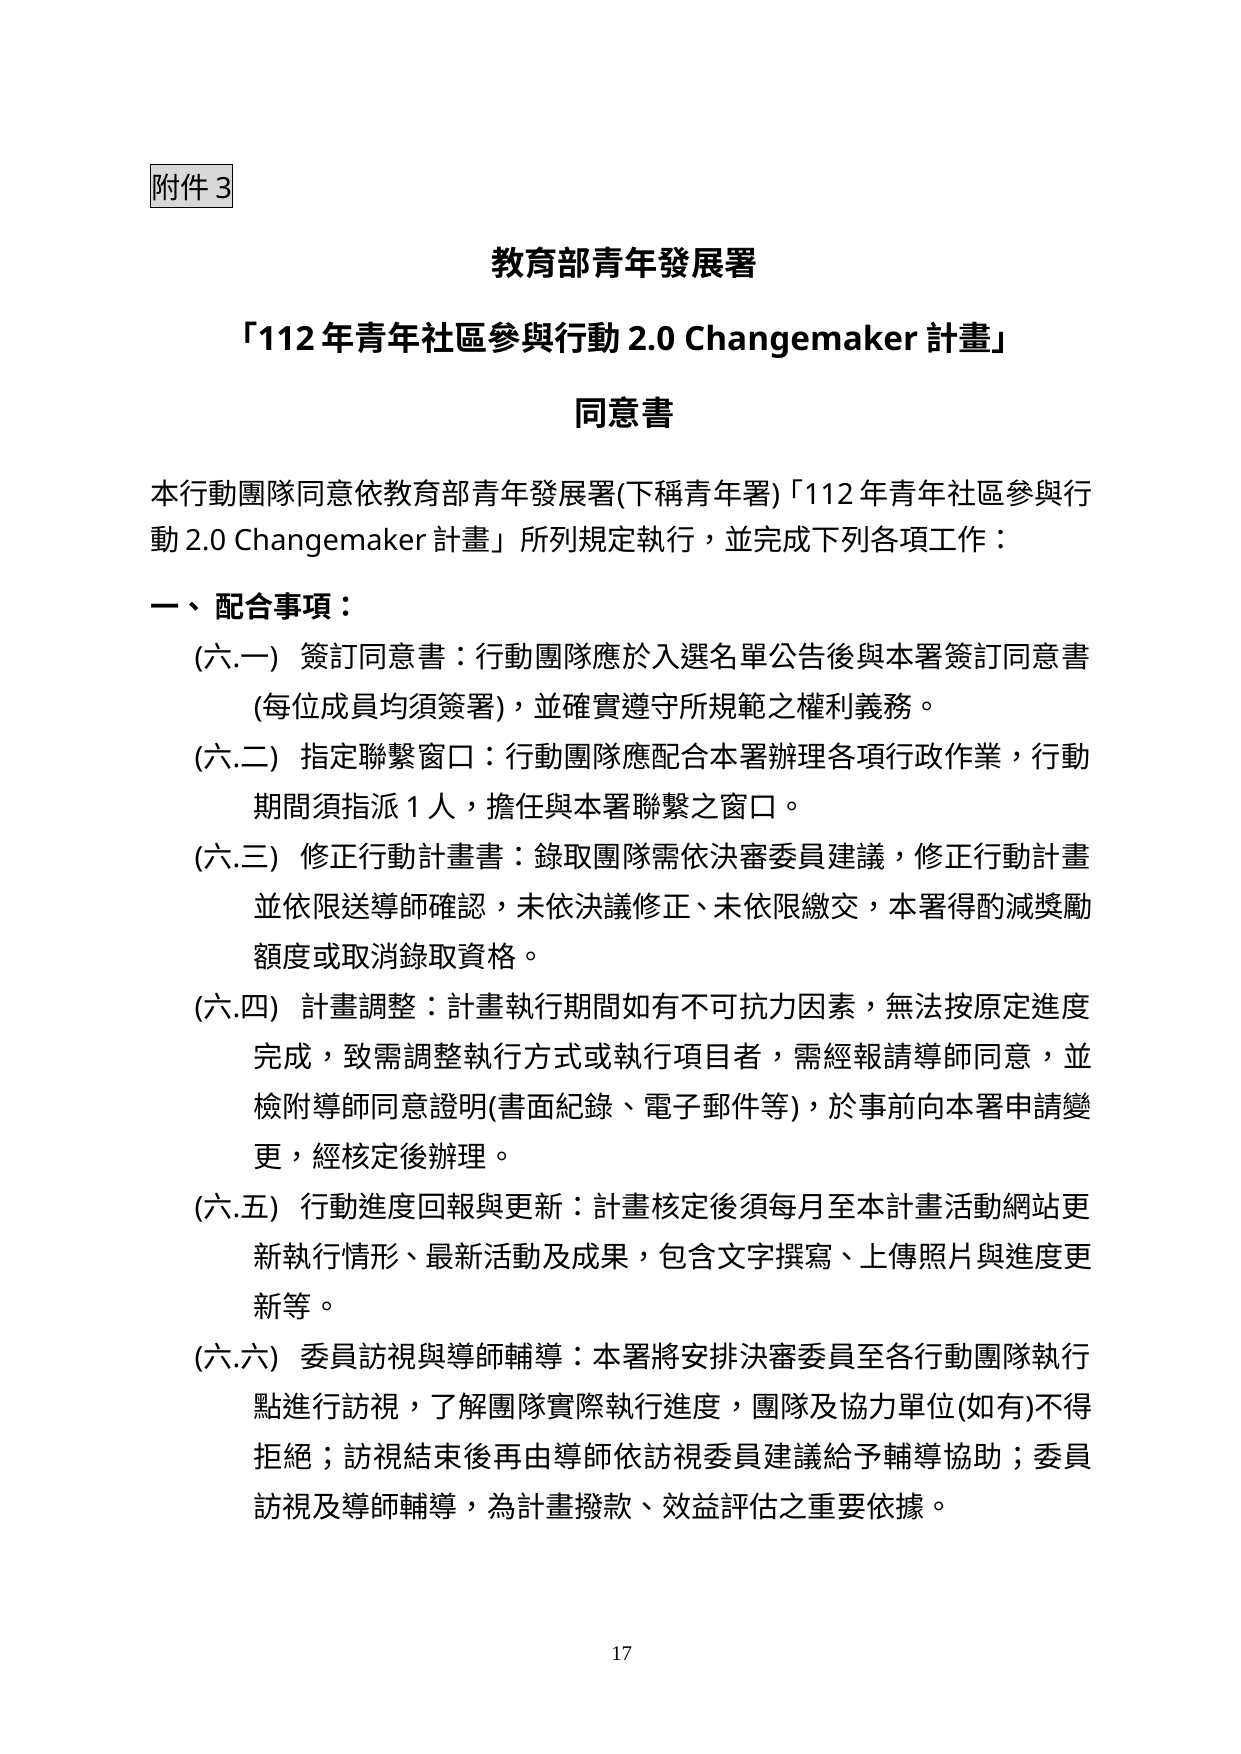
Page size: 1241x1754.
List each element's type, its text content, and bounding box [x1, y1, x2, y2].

list 指定聯繫窗口：行動團隊應配合本署辦理各項行政作業，行動期間須指派1人，擔任與本署聯繫之窗口。 [194, 728, 1093, 828]
list 配合事項： [150, 578, 1093, 628]
text 同意書 [121, 374, 1128, 449]
list 簽訂同意書：行動團隊應於入選名單公告後與本署簽訂同意書(每位成員均須簽署)，並確實遵守所規範之權利義務。 [194, 628, 1093, 728]
list 修正行動計畫書：錄取團隊需依決審委員建議，修正行動計畫並依限送導師確認，未依決議修正、未依限繳交，本署得酌減獎勵額度或取消錄取資格。 [194, 828, 1093, 978]
list 行動進度回報與更新：計畫核定後須每月至本計畫活動網站更新執行情形、最新活動及成果，包含文字撰寫、上傳照片與進度更新等。 [194, 1178, 1093, 1328]
text 附件3 [150, 149, 1128, 224]
list 委員訪視與導師輔導：本署將安排決審委員至各行動團隊執行點進行訪視，了解團隊實際執行進度，團隊及協力單位(如有)不得拒絕；訪視結束後再由導師依訪視委員建議給予輔導協助；委員訪視及導師輔導，為計畫撥款、效益評估之重要依據。 [194, 1328, 1093, 1528]
text 「112年青年社區參與行動2.0 Changemaker計畫」 [121, 299, 1128, 374]
list 計畫調整：計畫執行期間如有不可抗力因素，無法按原定進度完成，致需調整執行方式或執行項目者，需經報請導師同意，並檢附導師同意證明(書面紀錄、電子郵件等)，於事前向本署申請變更，經核定後辦理。 [194, 978, 1093, 1178]
text 本行動團隊同意依教育部青年發展署(下稱青年署)「112年青年社區參與行動2.0 Changemaker計畫」所列規定執行，並完成下列各項工作： [150, 467, 1093, 559]
text 教育部青年發展署 [121, 224, 1128, 299]
